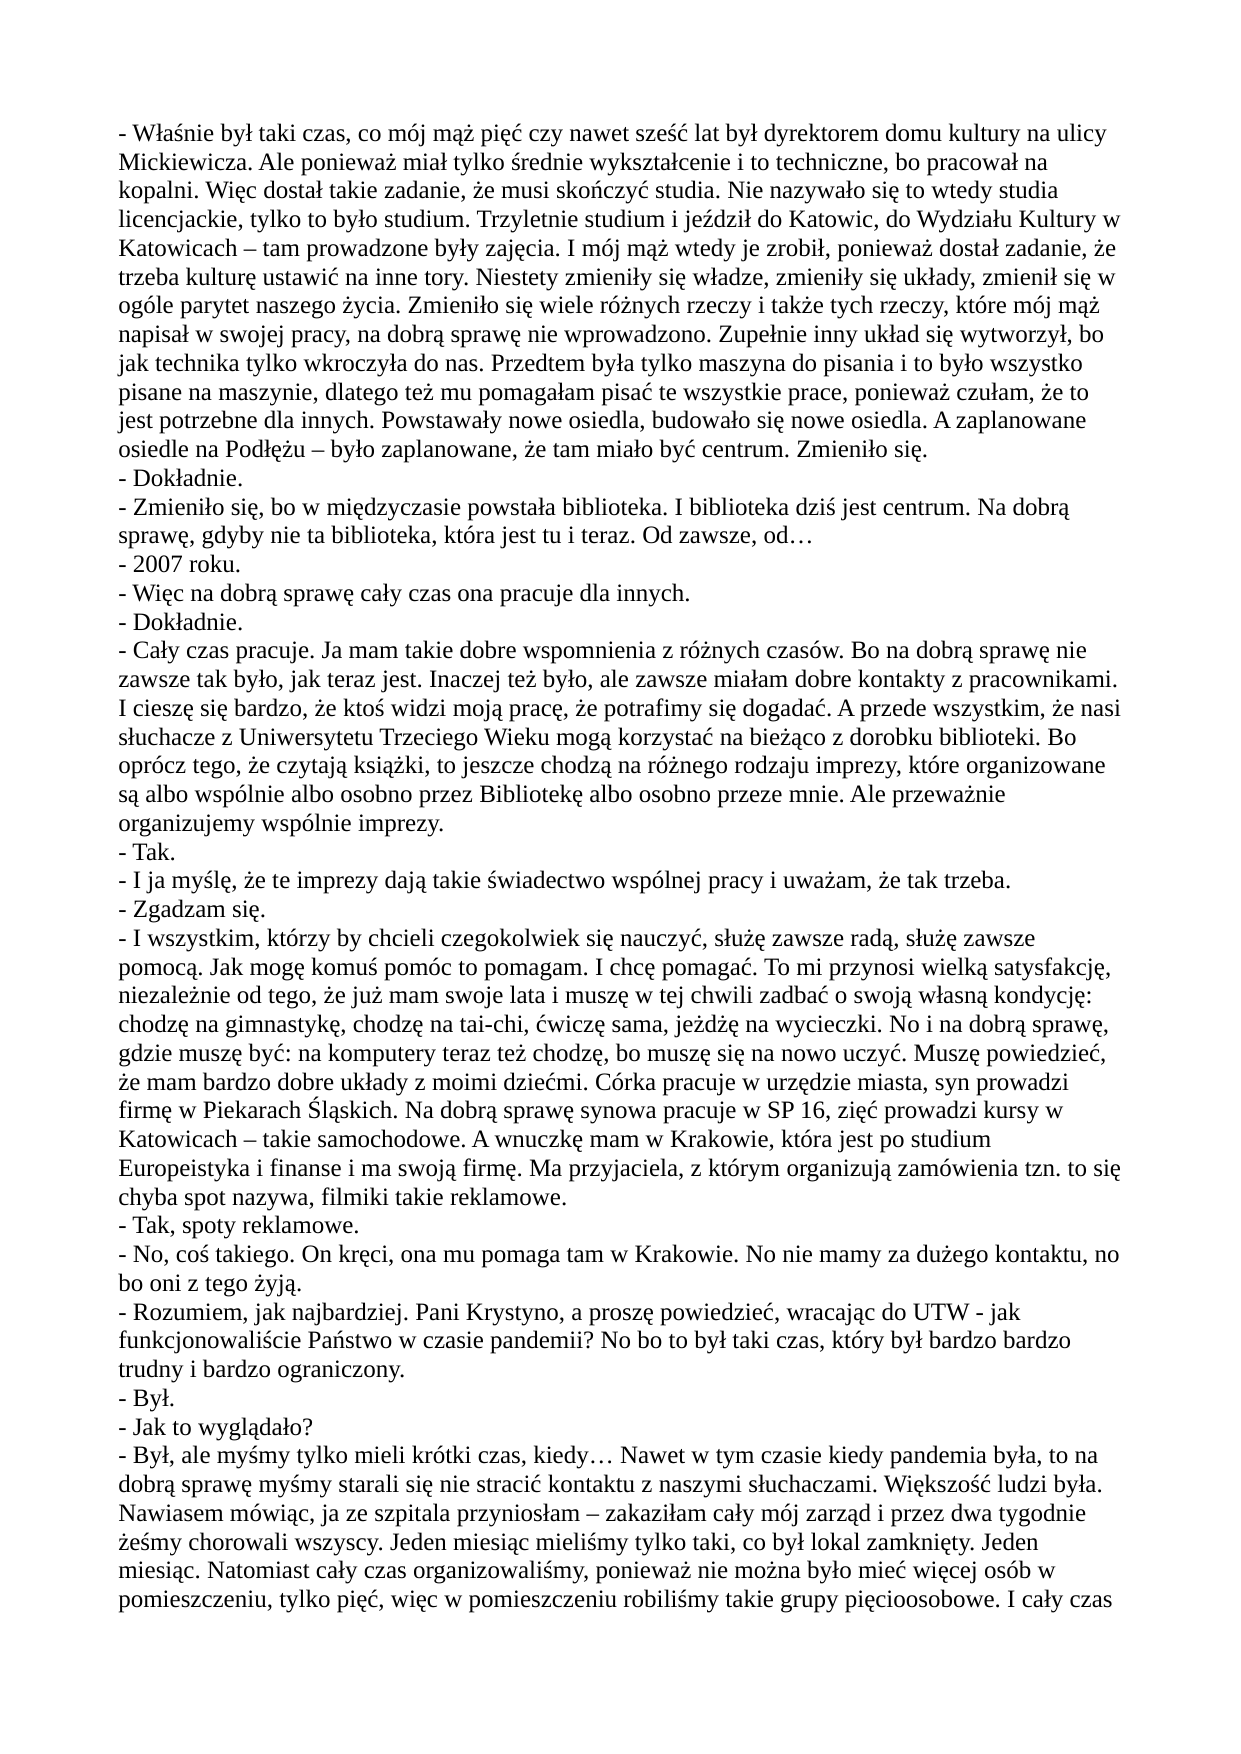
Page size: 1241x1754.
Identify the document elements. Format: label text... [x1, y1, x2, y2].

text - Więc na dobrą sprawę cały czas ona pracuje dla innych. [118, 578, 1122, 607]
text - Dokładnie. [118, 463, 1122, 492]
text - Tak, spoty reklamowe. [118, 1211, 1122, 1239]
text - 2007 roku. [118, 549, 1122, 578]
text - I wszystkim, którzy by chcieli czegokolwiek się nauczyć, służę zawsze radą, służę zawsze pomocą. Jak mogę komuś pomóc to pomagam. I chcę pomagać. To mi przynosi wielką satysfakcję, niezależnie od tego, że już mam swoje lata i muszę w tej chwili zadbać o swoją własną kondycję: chodzę na gimnastykę, chodzę na tai-chi, ćwiczę sama, jeżdżę na wycieczki. No i na dobrą sprawę, gdzie muszę być: na komputery teraz też chodzę, bo muszę się na nowo uczyć. Muszę powiedzieć, że mam bardzo dobre układy z moimi dziećmi. Córka pracuje w urzędzie miasta, syn prowadzi firmę w Piekarach Śląskich. Na dobrą sprawę synowa pracuje w SP 16, zięć prowadzi kursy w Katowicach – takie samochodowe. A wnuczkę mam w Krakowie, która jest po studium Europeistyka i finanse i ma swoją firmę. Ma przyjaciela, z którym organizują zamówienia tzn. to się chyba spot nazywa, filmiki takie reklamowe. [118, 923, 1122, 1211]
text - Rozumiem, jak najbardziej. Pani Krystyno, a proszę powiedzieć, wracając do UTW - jak funkcjonowaliście Państwo w czasie pandemii? No bo to był taki czas, który był bardzo bardzo trudny i bardzo ograniczony. [118, 1297, 1122, 1383]
text - Tak. [118, 837, 1122, 866]
text - Właśnie był taki czas, co mój mąż pięć czy nawet sześć lat był dyrektorem domu kultury na ulicy Mickiewicza. Ale ponieważ miał tylko średnie wykształcenie i to techniczne, bo pracował na kopalni. Więc dostał takie zadanie, że musi skończyć studia. Nie nazywało się to wtedy studia licencjackie, tylko to było studium. Trzyletnie studium i jeździł do Katowic, do Wydziału Kultury w Katowicach – tam prowadzone były zajęcia. I mój mąż wtedy je zrobił, ponieważ dostał zadanie, że trzeba kulturę ustawić na inne tory. Niestety zmieniły się władze, zmieniły się układy, zmienił się w ogóle parytet naszego życia. Zmieniło się wiele różnych rzeczy i także tych rzeczy, które mój mąż napisał w swojej pracy, na dobrą sprawę nie wprowadzono. Zupełnie inny układ się wytworzył, bo jak technika tylko wkroczyła do nas. Przedtem była tylko maszyna do pisania i to było wszystko pisane na maszynie, dlatego też mu pomagałam pisać te wszystkie prace, ponieważ czułam, że to jest potrzebne dla innych. Powstawały nowe osiedla, budowało się nowe osiedla. A zaplanowane osiedle na Podłężu – było zaplanowane, że tam miało być centrum. Zmieniło się. [118, 118, 1122, 463]
text - Był. [118, 1383, 1122, 1412]
text - No, coś takiego. On kręci, ona mu pomaga tam w Krakowie. No nie mamy za dużego kontaktu, no bo oni z tego żyją. [118, 1239, 1122, 1297]
text - Zgadzam się. [118, 894, 1122, 923]
text - Cały czas pracuje. Ja mam takie dobre wspomnienia z różnych czasów. Bo na dobrą sprawę nie zawsze tak było, jak teraz jest. Inaczej też było, ale zawsze miałam dobre kontakty z pracownikami. I cieszę się bardzo, że ktoś widzi moją pracę, że potrafimy się dogadać. A przede wszystkim, że nasi słuchacze z Uniwersytetu Trzeciego Wieku mogą korzystać na bieżąco z dorobku biblioteki. Bo oprócz tego, że czytają książki, to jeszcze chodzą na różnego rodzaju imprezy, które organizowane są albo wspólnie albo osobno przez Bibliotekę albo osobno przeze mnie. Ale przeważnie organizujemy wspólnie imprezy. [118, 636, 1122, 837]
text - Dokładnie. [118, 607, 1122, 636]
text - Zmieniło się, bo w międzyczasie powstała biblioteka. I biblioteka dziś jest centrum. Na dobrą sprawę, gdyby nie ta biblioteka, która jest tu i teraz. Od zawsze, od… [118, 492, 1122, 549]
text - I ja myślę, że te imprezy dają takie świadectwo wspólnej pracy i uważam, że tak trzeba. [118, 866, 1122, 894]
text - Był, ale myśmy tylko mieli krótki czas, kiedy… Nawet w tym czasie kiedy pandemia była, to na dobrą sprawę myśmy starali się nie stracić kontaktu z naszymi słuchaczami. Większość ludzi była. Nawiasem mówiąc, ja ze szpitala przyniosłam – zakaziłam cały mój zarząd i przez dwa tygodnie żeśmy chorowali wszyscy. Jeden miesiąc mieliśmy tylko taki, co był lokal zamknięty. Jeden miesiąc. Natomiast cały czas organizowaliśmy, ponieważ nie można było mieć więcej osób w pomieszczeniu, tylko pięć, więc w pomieszczeniu robiliśmy takie grupy pięcioosobowe. I cały czas [118, 1441, 1122, 1613]
text - Jak to wyglądało? [118, 1412, 1122, 1441]
